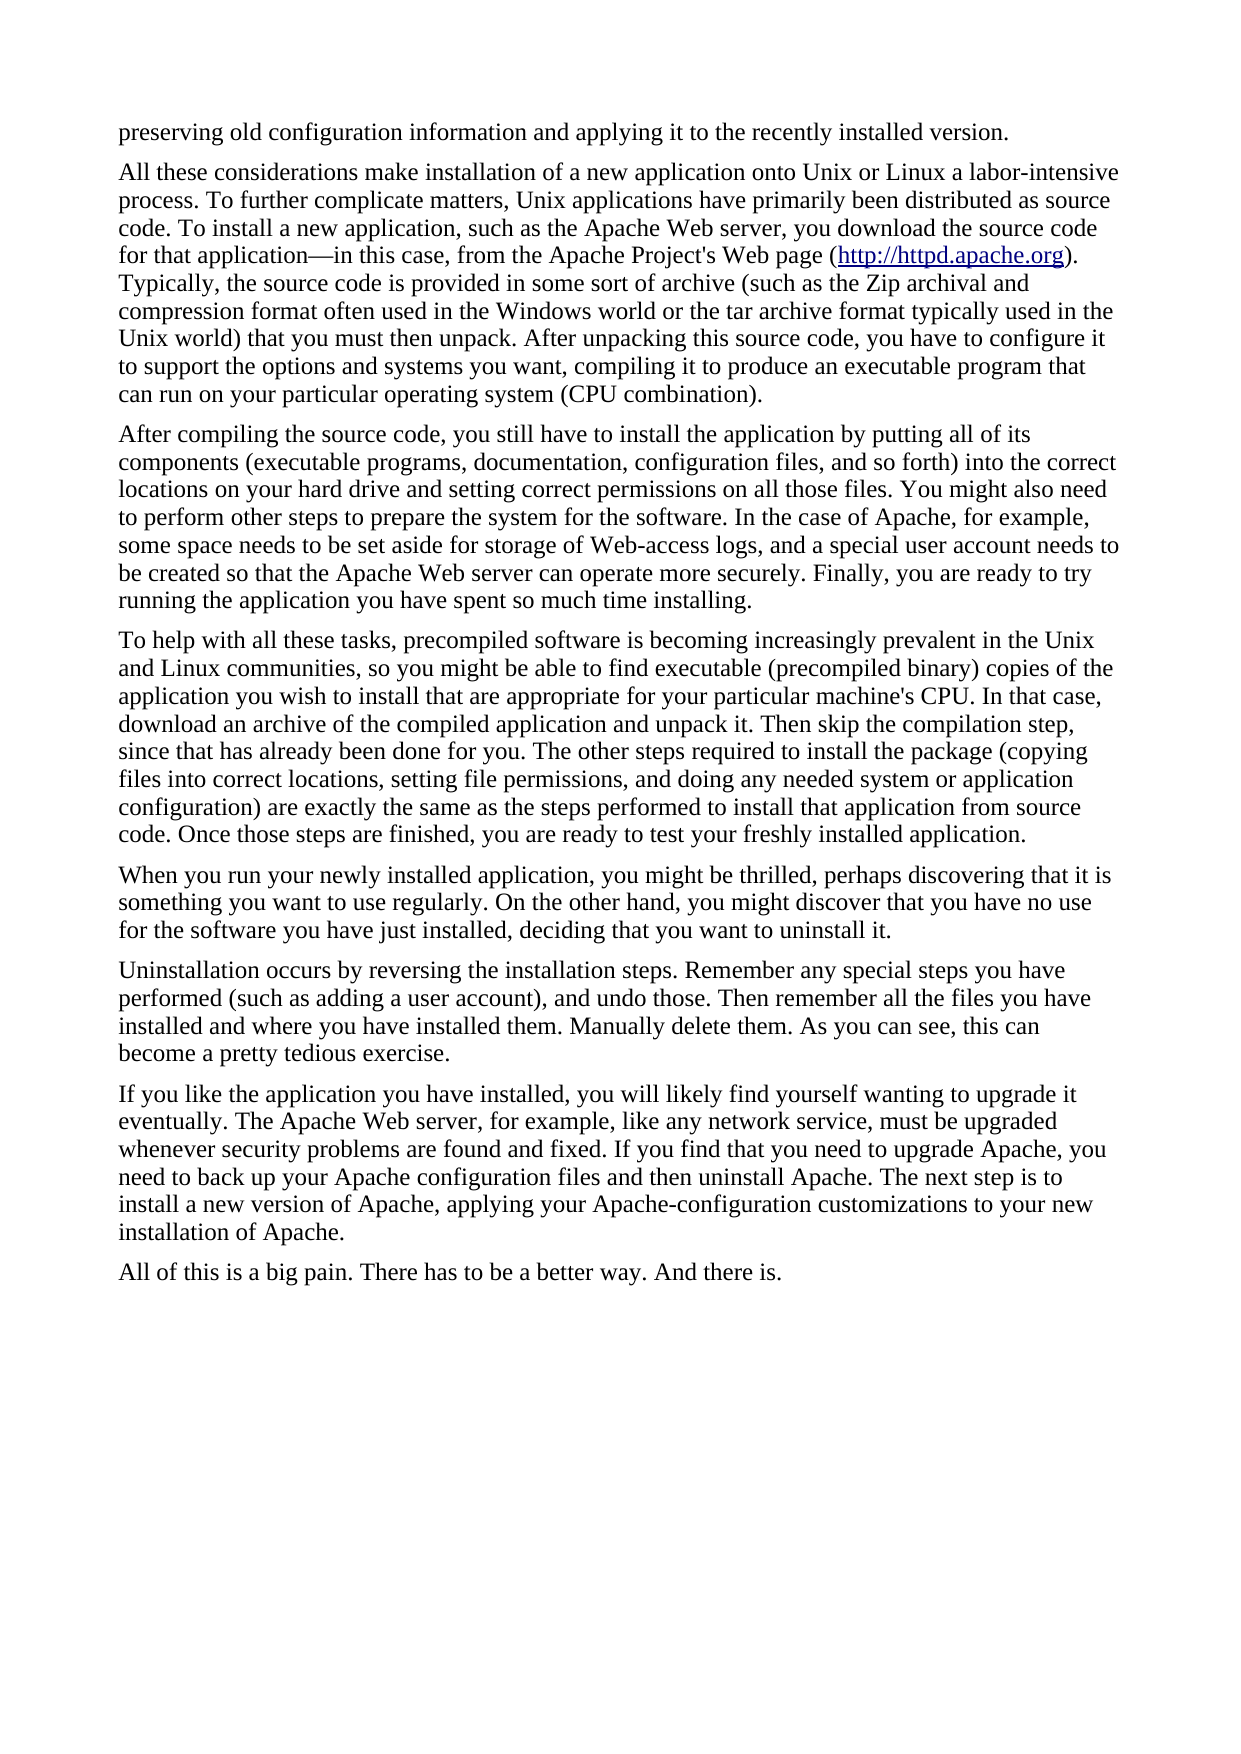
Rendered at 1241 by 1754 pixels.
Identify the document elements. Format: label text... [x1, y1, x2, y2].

text When you run your newly installed application, you might be thrilled, perhaps discovering that it is something you want to use regularly. On the other hand, you might discover that you have no use for the software you have just installed, deciding that you want to uninstall it. [118, 861, 1122, 944]
text preserving old configuration information and applying it to the recently installed version. [118, 118, 1122, 146]
text All these considerations make installation of a new application onto Unix or Linux a labor-intensive process. To further complicate matters, Unix applications have primarily been distributed as source code. To install a new application, such as the Apache Web server, you download the source code for that application—in this case, from the Apache Project's Web page (http://httpd.apache.org). Typically, the source code is provided in some sort of archive (such as the Zip archival and compression format often used in the Windows world or the tar archive format typically used in the Unix world) that you must then unpack. After unpacking this source code, you have to configure it to support the options and systems you want, compiling it to produce an executable program that can run on your particular operating system (CPU combination). [118, 158, 1122, 408]
text Uninstallation occurs by reversing the installation steps. Remember any special steps you have performed (such as adding a user account), and undo those. Then remember all the files you have installed and where you have installed them. Manually delete them. As you can see, this can become a pretty tedious exercise. [118, 956, 1122, 1067]
text If you like the application you have installed, you will likely find yourself wanting to upgrade it eventually. The Apache Web server, for example, like any network service, must be upgraded whenever security problems are found and fixed. If you find that you need to upgrade Apache, you need to back up your Apache configuration files and then uninstall Apache. The next step is to install a new version of Apache, applying your Apache-configuration customizations to your new installation of Apache. [118, 1080, 1122, 1246]
text After compiling the source code, you still have to install the application by putting all of its components (executable programs, documentation, configuration files, and so forth) into the correct locations on your hard drive and setting correct permissions on all those files. You might also need to perform other steps to prepare the system for the software. In the case of Apache, for example, some space needs to be set aside for storage of Web-access logs, and a special user account needs to be created so that the Apache Web server can operate more securely. Finally, you are ready to try running the application you have spent so much time installing. [118, 420, 1122, 614]
text All of this is a big pain. There has to be a better way. And there is. [118, 1258, 1122, 1286]
text To help with all these tasks, precompiled software is becoming increasingly prevalent in the Unix and Linux communities, so you might be able to find executable (precompiled binary) copies of the application you wish to install that are appropriate for your particular machine's CPU. In that case, download an archive of the compiled application and unpack it. Then skip the compilation step, since that has already been done for you. The other steps required to install the package (copying files into correct locations, setting file permissions, and doing any needed system or application configuration) are exactly the same as the steps performed to install that application from source code. Once those steps are finished, you are ready to test your freshly installed application. [118, 627, 1122, 848]
